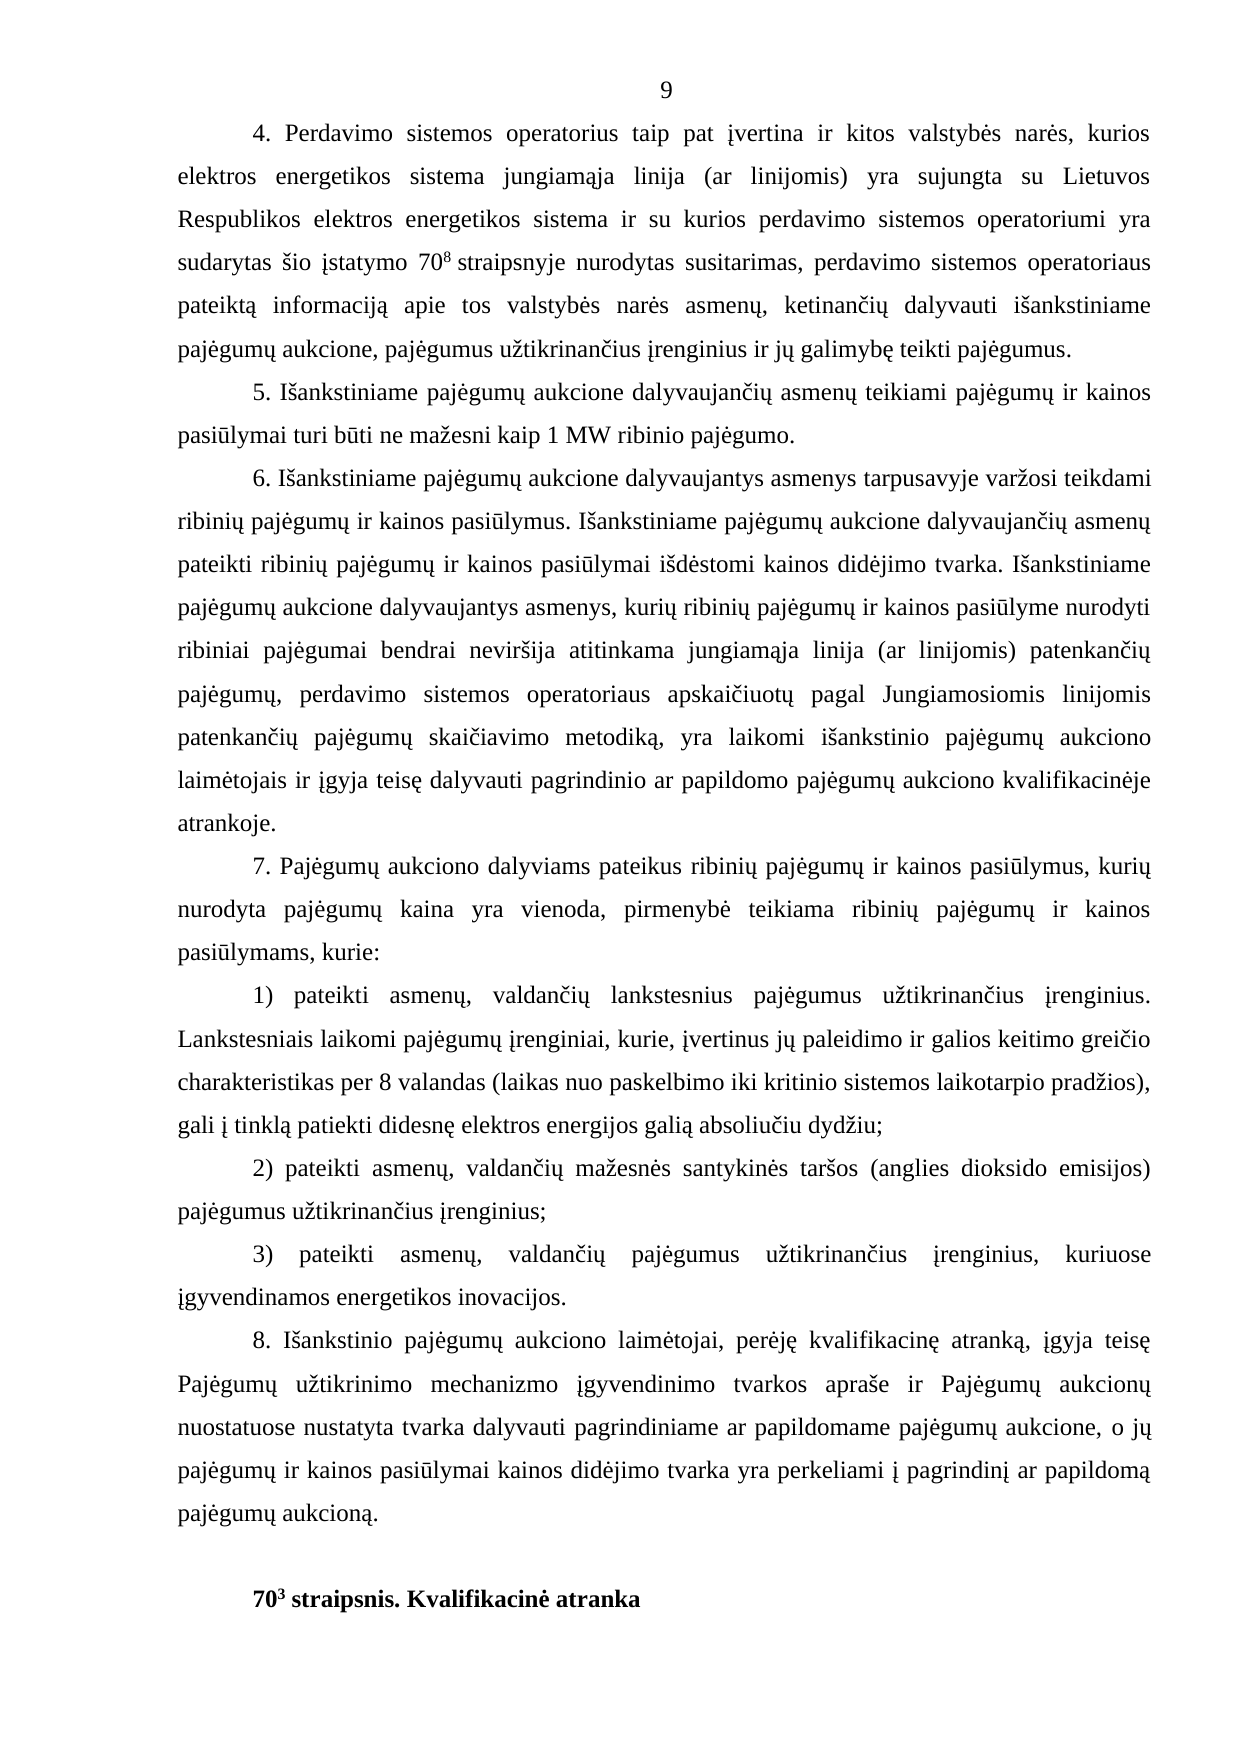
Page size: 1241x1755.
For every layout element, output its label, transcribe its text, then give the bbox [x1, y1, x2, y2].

text 8. Išankstinio pajėgumų aukciono laimėtojai, perėję kvalifikacinę atranką, įgyja teisę Pajėgumų užtikrinimo mechanizmo įgyvendinimo tvarkos apraše ir Pajėgumų aukcionų nuostatuose nustatyta tvarka dalyvauti pagrindiniame ar papildomame pajėgumų aukcione, o jų pajėgumų ir kainos pasiūlymai kainos didėjimo tvarka yra perkeliami į pagrindinį ar papildomą pajėgumų aukcioną. [177, 1326, 1152, 1527]
text 6. Išankstiniame pajėgumų aukcione dalyvaujantys asmenys tarpusavyje varžosi teikdami ribinių pajėgumų ir kainos pasiūlymus. Išankstiniame pajėgumų aukcione dalyvaujančių asmenų pateikti ribinių pajėgumų ir kainos pasiūlymai išdėstomi kainos didėjimo tvarka. Išankstiniame pajėgumų aukcione dalyvaujantys asmenys, kurių ribinių pajėgumų ir kainos pasiūlyme nurodyti ribiniai pajėgumai bendrai neviršija atitinkama jungiamąja linija (ar linijomis) patenkančių pajėgumų, perdavimo sistemos operatoriaus apskaičiuotų pagal Jungiamosiomis linijomis patenkančių pajėgumų skaičiavimo metodiką, yra laikomi išankstinio pajėgumų aukciono laimėtojais ir įgyja teisę dalyvauti pagrindinio ar papildomo pajėgumų aukciono kvalifikacinėje atrankoje. [177, 463, 1152, 837]
text 1) pateikti asmenų, valdančių lankstesnius pajėgumus užtikrinančius įrenginius. Lankstesniais laikomi pajėgumų įrenginiai, kurie, įvertinus jų paleidimo ir galios keitimo greičio charakteristikas per 8 valandas (laikas nuo paskelbimo iki kritinio sistemos laikotarpio pradžios), gali į tinklą patiekti didesnę elektros energijos galią absoliučiu dydžiu; [177, 981, 1152, 1139]
text 2) pateikti asmenų, valdančių mažesnės santykinės taršos (anglies dioksido emisijos) pajėgumus užtikrinančius įrenginius; [177, 1153, 1152, 1225]
text 7. Pajėgumų aukciono dalyviams pateikus ribinių pajėgumų ir kainos pasiūlymus, kurių nurodyta pajėgumų kaina yra vienoda, pirmenybė teikiama ribinių pajėgumų ir kainos pasiūlymams, kurie: [177, 851, 1152, 966]
text 703 straipsnis. Kvalifikacinė atranka [177, 1584, 1152, 1613]
text 5. Išankstiniame pajėgumų aukcione dalyvaujančių asmenų teikiami pajėgumų ir kainos pasiūlymai turi būti ne mažesni kaip 1 MW ribinio pajėgumo. [177, 377, 1152, 449]
text 4. Perdavimo sistemos operatorius taip pat įvertina ir kitos valstybės narės, kurios elektros energetikos sistema jungiamąja linija (ar linijomis) yra sujungta su Lietuvos Respublikos elektros energetikos sistema ir su kurios perdavimo sistemos operatoriumi yra sudarytas šio įstatymo 708 straipsnyje nurodytas susitarimas, perdavimo sistemos operatoriaus pateiktą informaciją apie tos valstybės narės asmenų, ketinančių dalyvauti išankstiniame pajėgumų aukcione, pajėgumus užtikrinančius įrenginius ir jų galimybę teikti pajėgumus. [177, 118, 1152, 362]
text 3) pateikti asmenų, valdančių pajėgumus užtikrinančius įrenginius, kuriuose įgyvendinamos energetikos inovacijos. [177, 1239, 1152, 1311]
